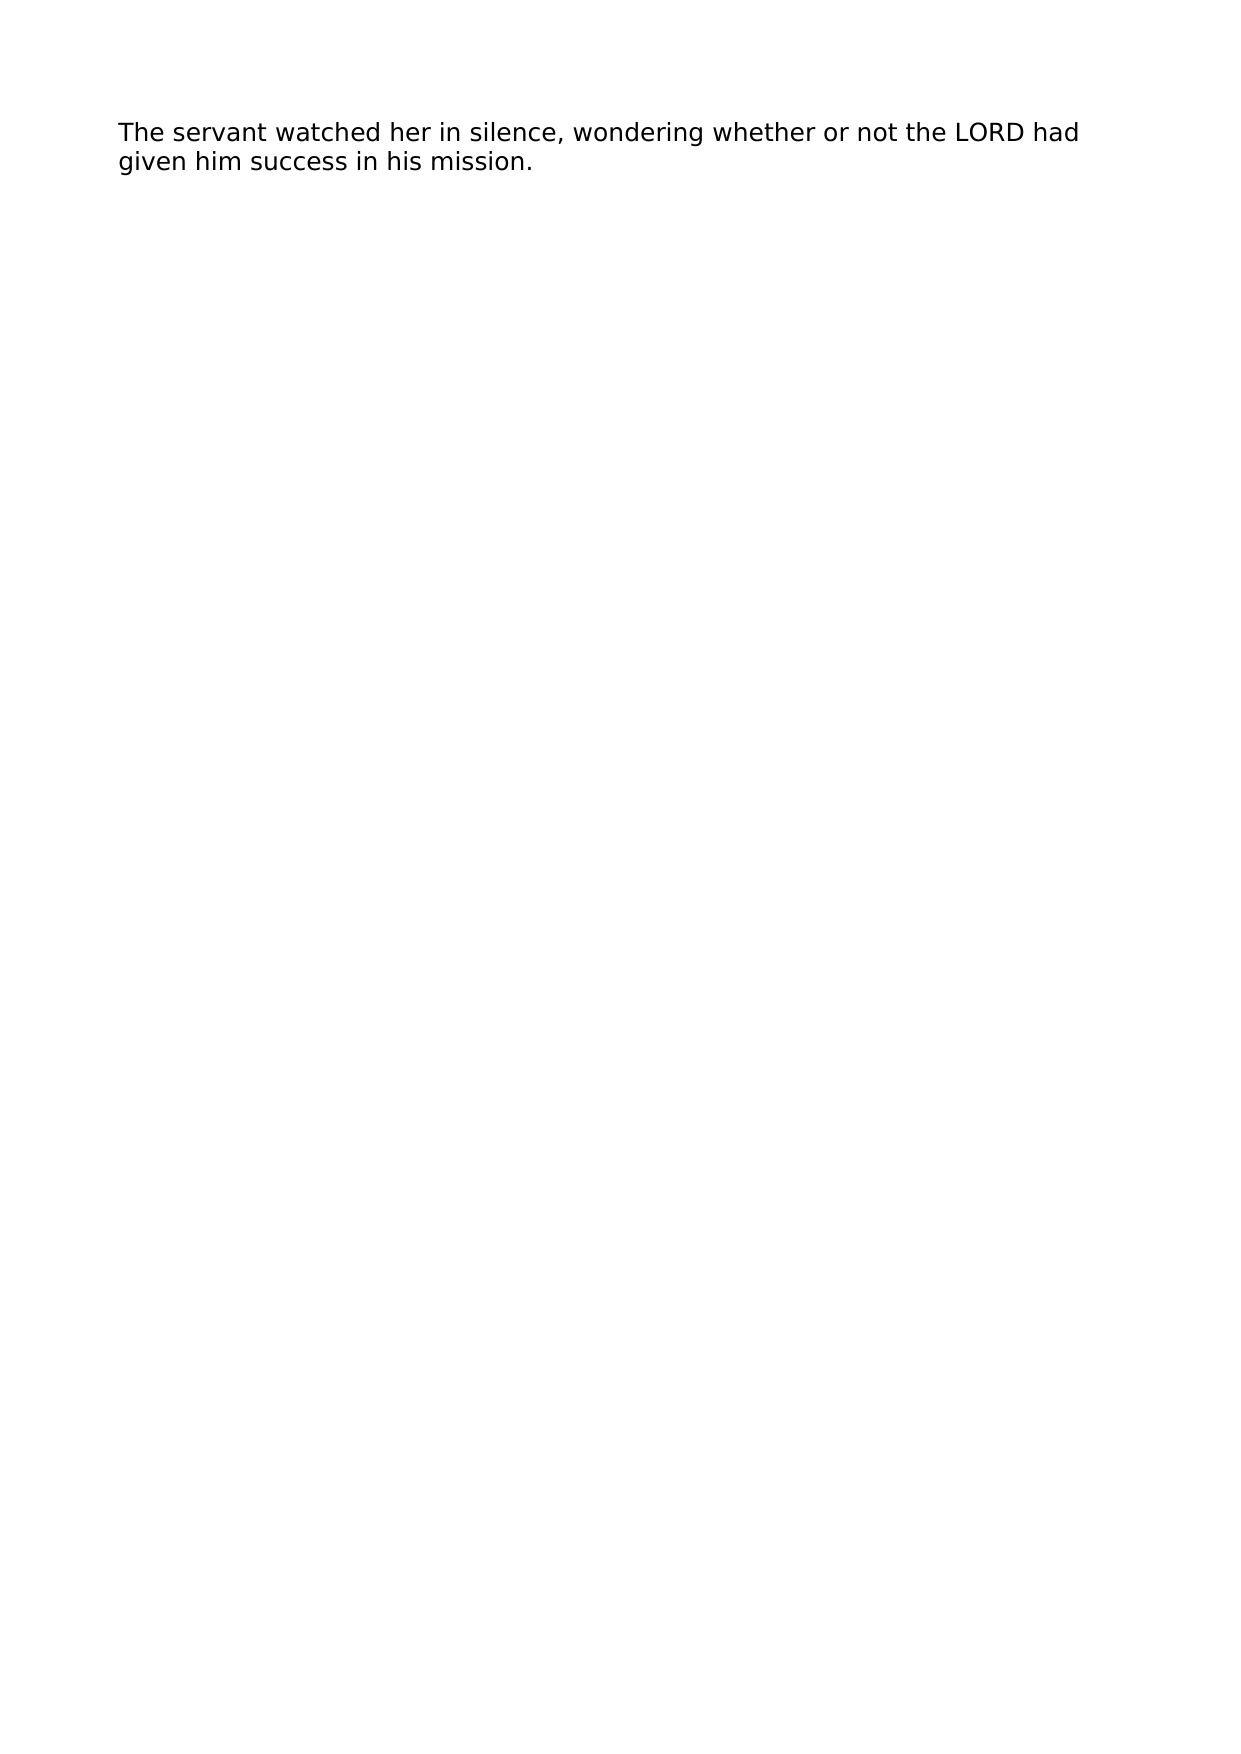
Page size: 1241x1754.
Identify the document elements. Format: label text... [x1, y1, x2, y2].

text The servant watched her in silence, wondering whether or not the LORD had given him success in his mission. [118, 118, 1122, 176]
